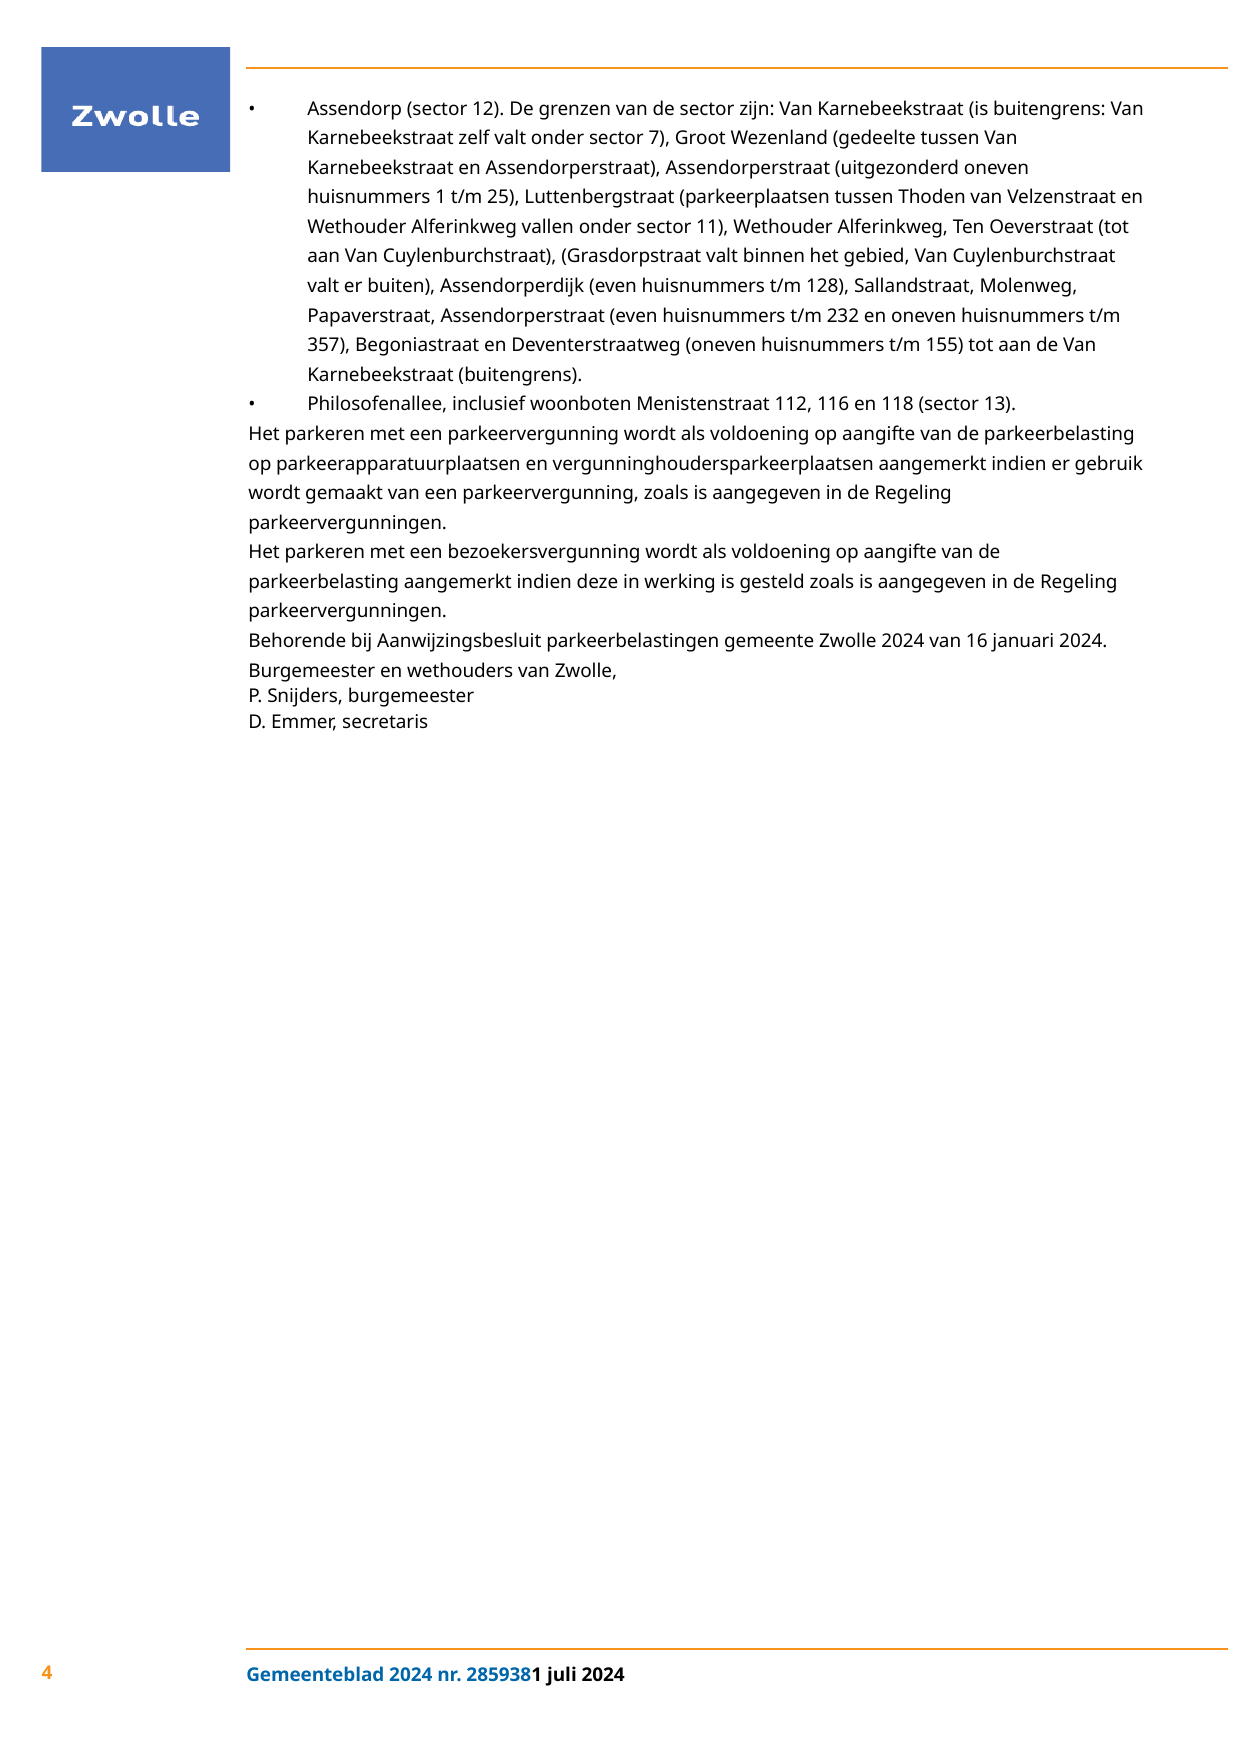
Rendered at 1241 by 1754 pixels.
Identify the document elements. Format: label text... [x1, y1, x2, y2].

text Behorende bij Aanwijzingsbesluit parkeerbelastingen gemeente Zwolle 2024 van 16 januari 2024. [248, 627, 1152, 653]
text Het parkeren met een bezoekersvergunning wordt als voldoening op aangifte van de parkeerbelasting aangemerkt indien deze in werking is gesteld zoals is aangegeven in de Regeling parkeervergunningen. [248, 538, 1152, 623]
picture [41, 47, 231, 172]
text Het parkeren met een parkeervergunning wordt als voldoening op aangifte van de parkeerbelasting op parkeerapparatuurplaatsen en vergunninghoudersparkeerplaatsen aangemerkt indien er gebruik wordt gemaakt van een parkeervergunning, zoals is aangegeven in de Regeling parkeervergunningen. [248, 420, 1152, 535]
text Burgemeester en wethouders van Zwolle, [248, 657, 1152, 683]
text P. Snijders, burgemeester [248, 683, 1152, 708]
list Philosofenallee, inclusief woonboten Menistenstraat 112, 116 en 118 (sector 13). [248, 391, 1152, 416]
text D. Emmer, secretaris [248, 708, 1152, 734]
list Assendorp (sector 12). De grenzen van de sector zijn: Van Karnebeekstraat (is buitengrens: Van Karnebeekstraat zelf valt onder sector 7), Groot Wezenland (gedeelte tussen Van Karnebeekstraat en Assendorperstraat), Assendorperstraat (uitgezonderd oneven huisnummers 1 t/m 25), Luttenbergstraat (parkeerplaatsen tussen Thoden van Velzenstraat en Wethouder Alferinkweg vallen onder sector 11), Wethouder Alferinkweg, Ten Oeverstraat (tot aan Van Cuylenburchstraat), (Grasdorpstraat valt binnen het gebied, Van Cuylenburchstraat valt er buiten), Assendorperdijk (even huisnummers t/m 128), Sallandstraat, Molenweg, Papaverstraat, Assendorperstraat (even huisnummers t/m 232 en oneven huisnummers t/m 357), Begoniastraat en Deventerstraatweg (oneven huisnummers t/m 155) tot aan de Van Karnebeekstraat (buitengrens). [248, 95, 1152, 387]
